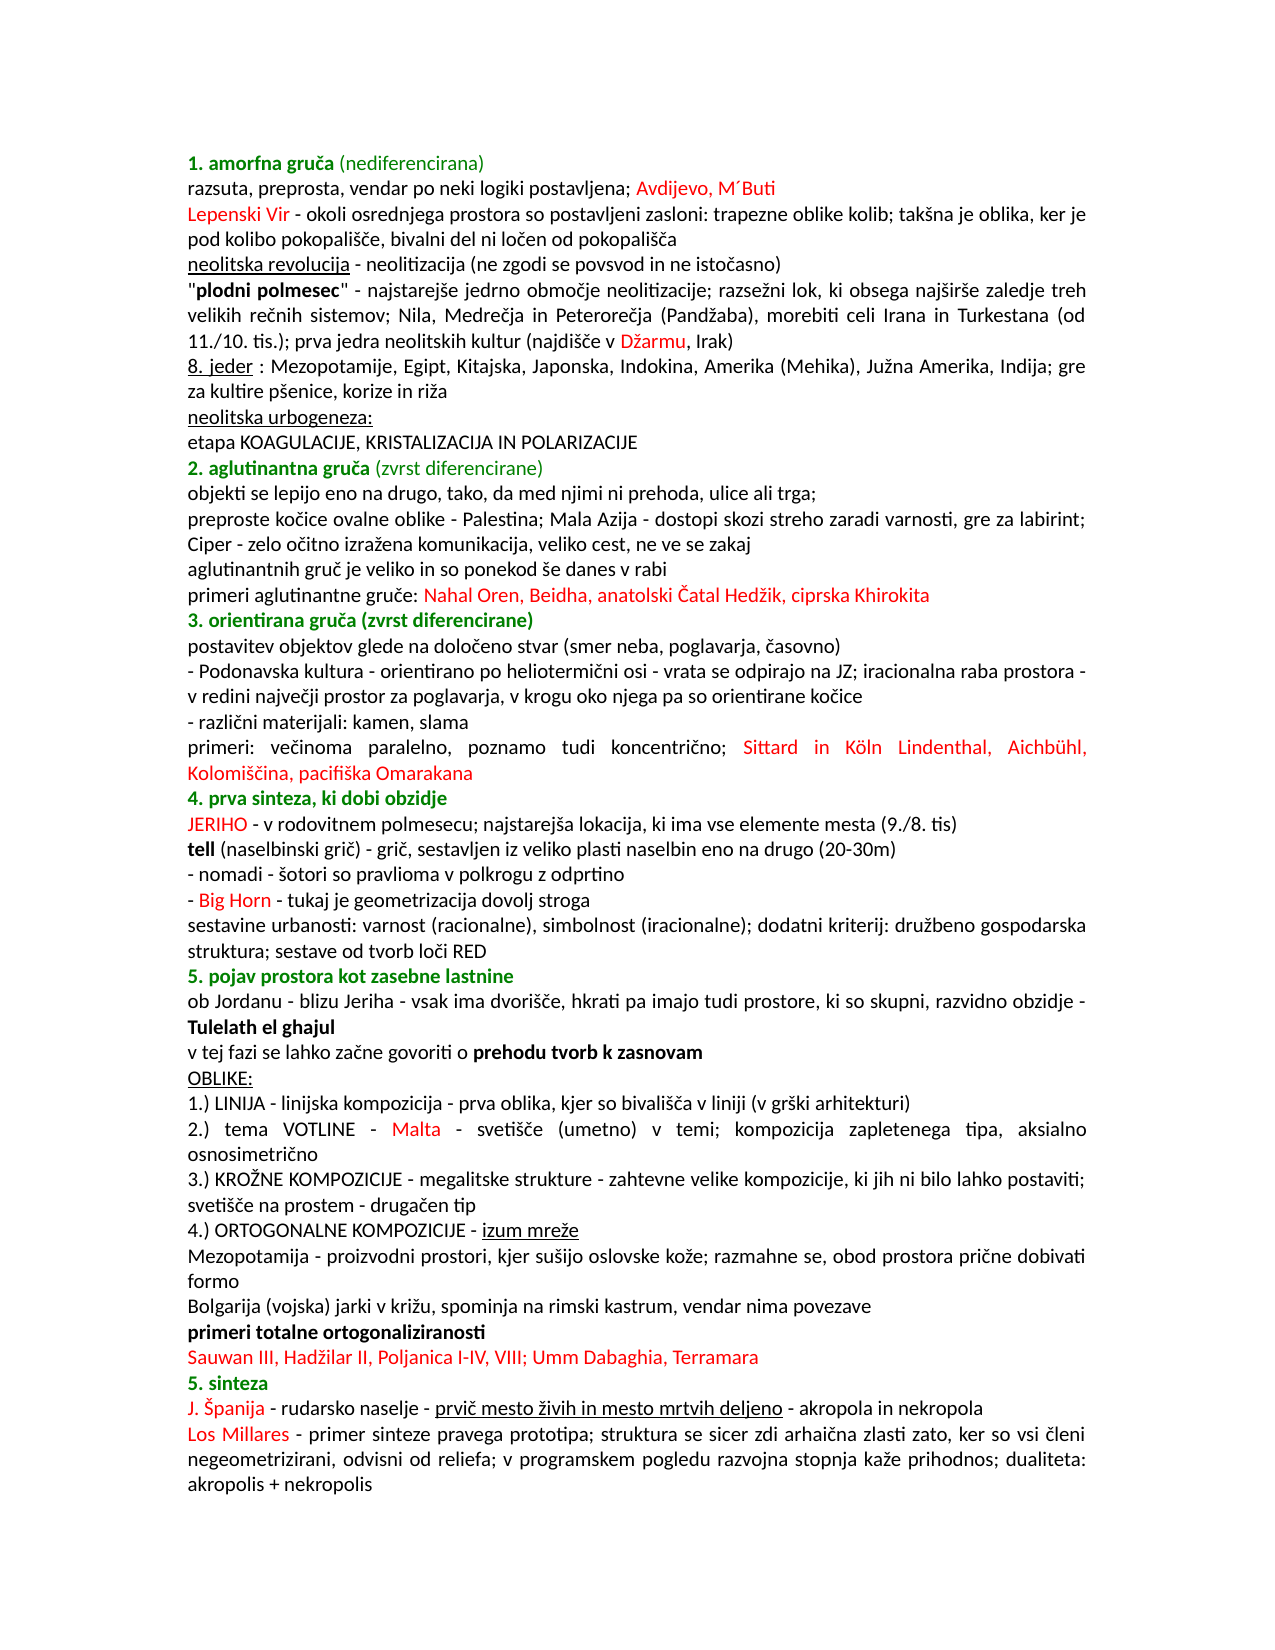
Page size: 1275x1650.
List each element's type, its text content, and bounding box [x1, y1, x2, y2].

text JERIHO - v rodovitnem polmesecu; najstarejša lokacija, ki ima vse elemente mesta (9./8. tis) [187, 811, 1087, 836]
text 1. amorfna gruča (nediferencirana) [187, 150, 1087, 175]
text "plodni polmesec" - najstarejše jedrno območje neolitizacije; razsežni lok, ki obsega najširše zaledje treh velikih rečnih sistemov; Nila, Medrečja in Peterorečja (Pandžaba), morebiti celi Irana in Turkestana (od 11./10. tis.); prva jedra neolitskih kultur (najdišče v Džarmu, Irak) [187, 277, 1087, 353]
text 2.) tema VOTLINE - Malta - svetišče (umetno) v temi; kompozicija zapletenega tipa, aksialno osnosimetrično [187, 1116, 1087, 1167]
text Mezopotamija - proizvodni prostori, kjer sušijo oslovske kože; razmahne se, obod prostora prične dobivati formo [187, 1243, 1087, 1294]
text Bolgarija (vojska) jarki v križu, spominja na rimski kastrum, vendar nima povezave [187, 1294, 1087, 1319]
text tell (naselbinski grič) - grič, sestavljen iz veliko plasti naselbin eno na drugo (20-30m) [187, 836, 1087, 862]
text J. Španija - rudarsko naselje - prvič mesto živih in mesto mrtvih deljeno - akropola in nekropola [187, 1395, 1087, 1421]
text aglutinantnih gruč je veliko in so ponekod še danes v rabi [187, 557, 1087, 582]
text preproste kočice ovalne oblike - Palestina; Mala Azija - dostopi skozi streho zaradi varnosti, gre za labirint; Ciper - zelo očitno izražena komunikacija, veliko cest, ne ve se zakaj [187, 506, 1087, 557]
text 5. pojav prostora kot zasebne lastnine [187, 963, 1087, 989]
text 4.) ORTOGONALNE KOMPOZICIJE - izum mreže [187, 1217, 1087, 1243]
text sestavine urbanosti: varnost (racionalne), simbolnost (iracionalne); dodatni kriterij: družbeno gospodarska struktura; sestave od tvorb loči RED [187, 912, 1087, 963]
text Los Millares - primer sinteze pravega prototipa; struktura se sicer zdi arhaična zlasti zato, ker so vsi členi negeometrizirani, odvisni od reliefa; v programskem pogledu razvojna stopnja kaže prihodnos; dualiteta: akropolis + nekropolis [187, 1421, 1087, 1497]
text 5. sinteza [187, 1370, 1087, 1395]
text primeri totalne ortogonaliziranosti [187, 1319, 1087, 1344]
text ob Jordanu - blizu Jeriha - vsak ima dvorišče, hkrati pa imajo tudi prostore, ki so skupni, razvidno obzidje - Tulelath el ghajul [187, 989, 1087, 1039]
text - nomadi - šotori so pravlioma v polkrogu z odprtino [187, 862, 1087, 887]
text Sauwan III, Hadžilar II, Poljanica I-IV, VIII; Umm Dabaghia, Terramara [187, 1344, 1087, 1370]
text 3. orientirana gruča (zvrst diferencirane) [187, 607, 1087, 633]
text Lepenski Vir - okoli osrednjega prostora so postavljeni zasloni: trapezne oblike kolib; takšna je oblika, ker je pod kolibo pokopališče, bivalni del ni ločen od pokopališča [187, 201, 1087, 252]
text neolitska urbogeneza: [187, 404, 1087, 429]
text v tej fazi se lahko začne govoriti o prehodu tvorb k zasnovam [187, 1039, 1087, 1065]
text etapa KOAGULACIJE, KRISTALIZACIJA IN POLARIZACIJE [187, 429, 1087, 455]
text primeri aglutinantne gruče: Nahal Oren, Beidha, anatolski Čatal Hedžik, ciprska Khirokita [187, 582, 1087, 607]
text 4. prva sinteza, ki dobi obzidje [187, 785, 1087, 811]
text 2. aglutinantna gruča (zvrst diferencirane) [187, 455, 1087, 480]
text - Big Horn - tukaj je geometrizacija dovolj stroga [187, 887, 1087, 912]
text 1.) LINIJA - linijska kompozicija - prva oblika, kjer so bivališča v liniji (v grški arhitekturi) [187, 1090, 1087, 1116]
text 8. jeder : Mezopotamije, Egipt, Kitajska, Japonska, Indokina, Amerika (Mehika), Južna Amerika, Indija; gre za kultire pšenice, korize in riža [187, 353, 1087, 404]
text - različni materijali: kamen, slama [187, 709, 1087, 734]
text razsuta, preprosta, vendar po neki logiki postavljena; Avdijevo, M´Buti [187, 175, 1087, 201]
text primeri: večinoma paralelno, poznamo tudi koncentrično; Sittard in Köln Lindenthal, Aichbühl, Kolomiščina, pacifiška Omarakana [187, 734, 1087, 785]
text neolitska revolucija - neolitizacija (ne zgodi se povsvod in ne istočasno) [187, 252, 1087, 277]
text objekti se lepijo eno na drugo, tako, da med njimi ni prehoda, ulice ali trga; [187, 480, 1087, 506]
text OBLIKE: [187, 1065, 1087, 1090]
text postavitev objektov glede na določeno stvar (smer neba, poglavarja, časovno) [187, 633, 1087, 658]
text 3.) KROŽNE KOMPOZICIJE - megalitske strukture - zahtevne velike kompozicije, ki jih ni bilo lahko postaviti; svetišče na prostem - drugačen tip [187, 1167, 1087, 1217]
text - Podonavska kultura - orientirano po heliotermični osi - vrata se odpirajo na JZ; iracionalna raba prostora - v redini največji prostor za poglavarja, v krogu oko njega pa so orientirane kočice [187, 658, 1087, 709]
